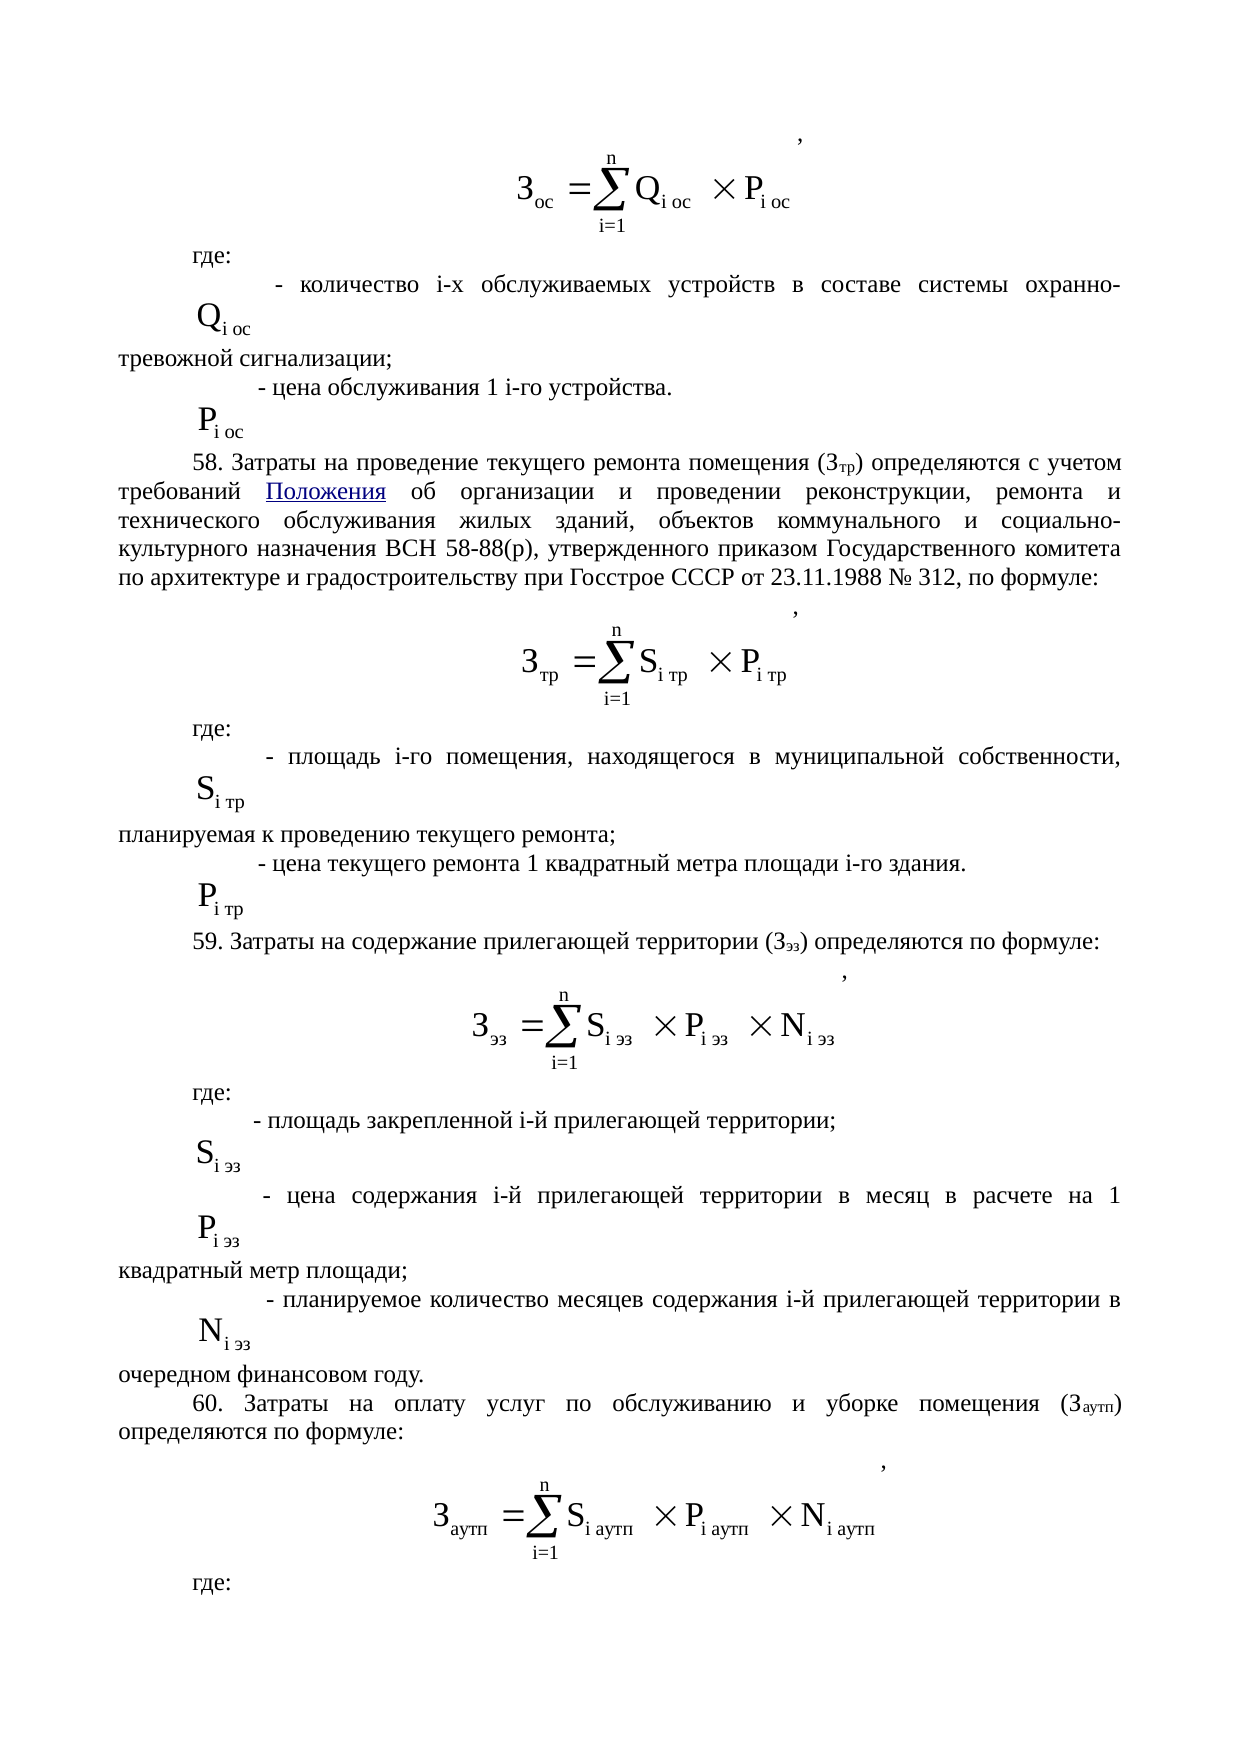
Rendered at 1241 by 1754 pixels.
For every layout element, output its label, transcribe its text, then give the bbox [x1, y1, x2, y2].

text - цена обслуживания 1 i-го устройства. [118, 372, 1122, 447]
text - количество i-х обслуживаемых устройств в составе системы охранно-тревожной сигнализации; [118, 269, 1122, 372]
text где: [118, 1077, 1122, 1106]
text , [118, 118, 1122, 240]
text 60. Затраты на оплату услуг по обслуживанию и уборке помещения (Заутп) определяются по формуле: [118, 1388, 1122, 1445]
text где: [118, 713, 1122, 741]
text где: [118, 1567, 1122, 1596]
text - цена содержания i-й прилегающей территории в месяц в расчете на 1 квадратный метр площади; [118, 1180, 1122, 1284]
text - площадь i-го помещения, находящегося в муниципальной собственности, планируемая к проведению текущего ремонта; [118, 741, 1122, 848]
text 58. Затраты на проведение текущего ремонта помещения (Зтр) определяются с учетом требований Положения об организации и проведении реконструкции, ремонта и технического обслуживания жилых зданий, объектов коммунального и социально-культурного назначения ВСН 58-88(р), утвержденного приказом Государственного комитета по архитектуре и градостроительству при Госстрое СССР от 23.11.1988 № 312, по формуле: [118, 447, 1122, 591]
text где: [118, 240, 1122, 269]
text , [118, 1445, 1122, 1567]
text , [118, 955, 1122, 1077]
text - планируемое количество месяцев содержания i-й прилегающей территории в очередном финансовом году. [118, 1284, 1122, 1388]
text , [118, 591, 1122, 713]
text 59. Затраты на содержание прилегающей территории (Зэз) определяются по формуле: [118, 926, 1122, 955]
text - площадь закрепленной i-й прилегающей территории; [118, 1106, 1122, 1180]
text - цена текущего ремонта 1 квадратный метра площади i-го здания. [118, 848, 1122, 926]
